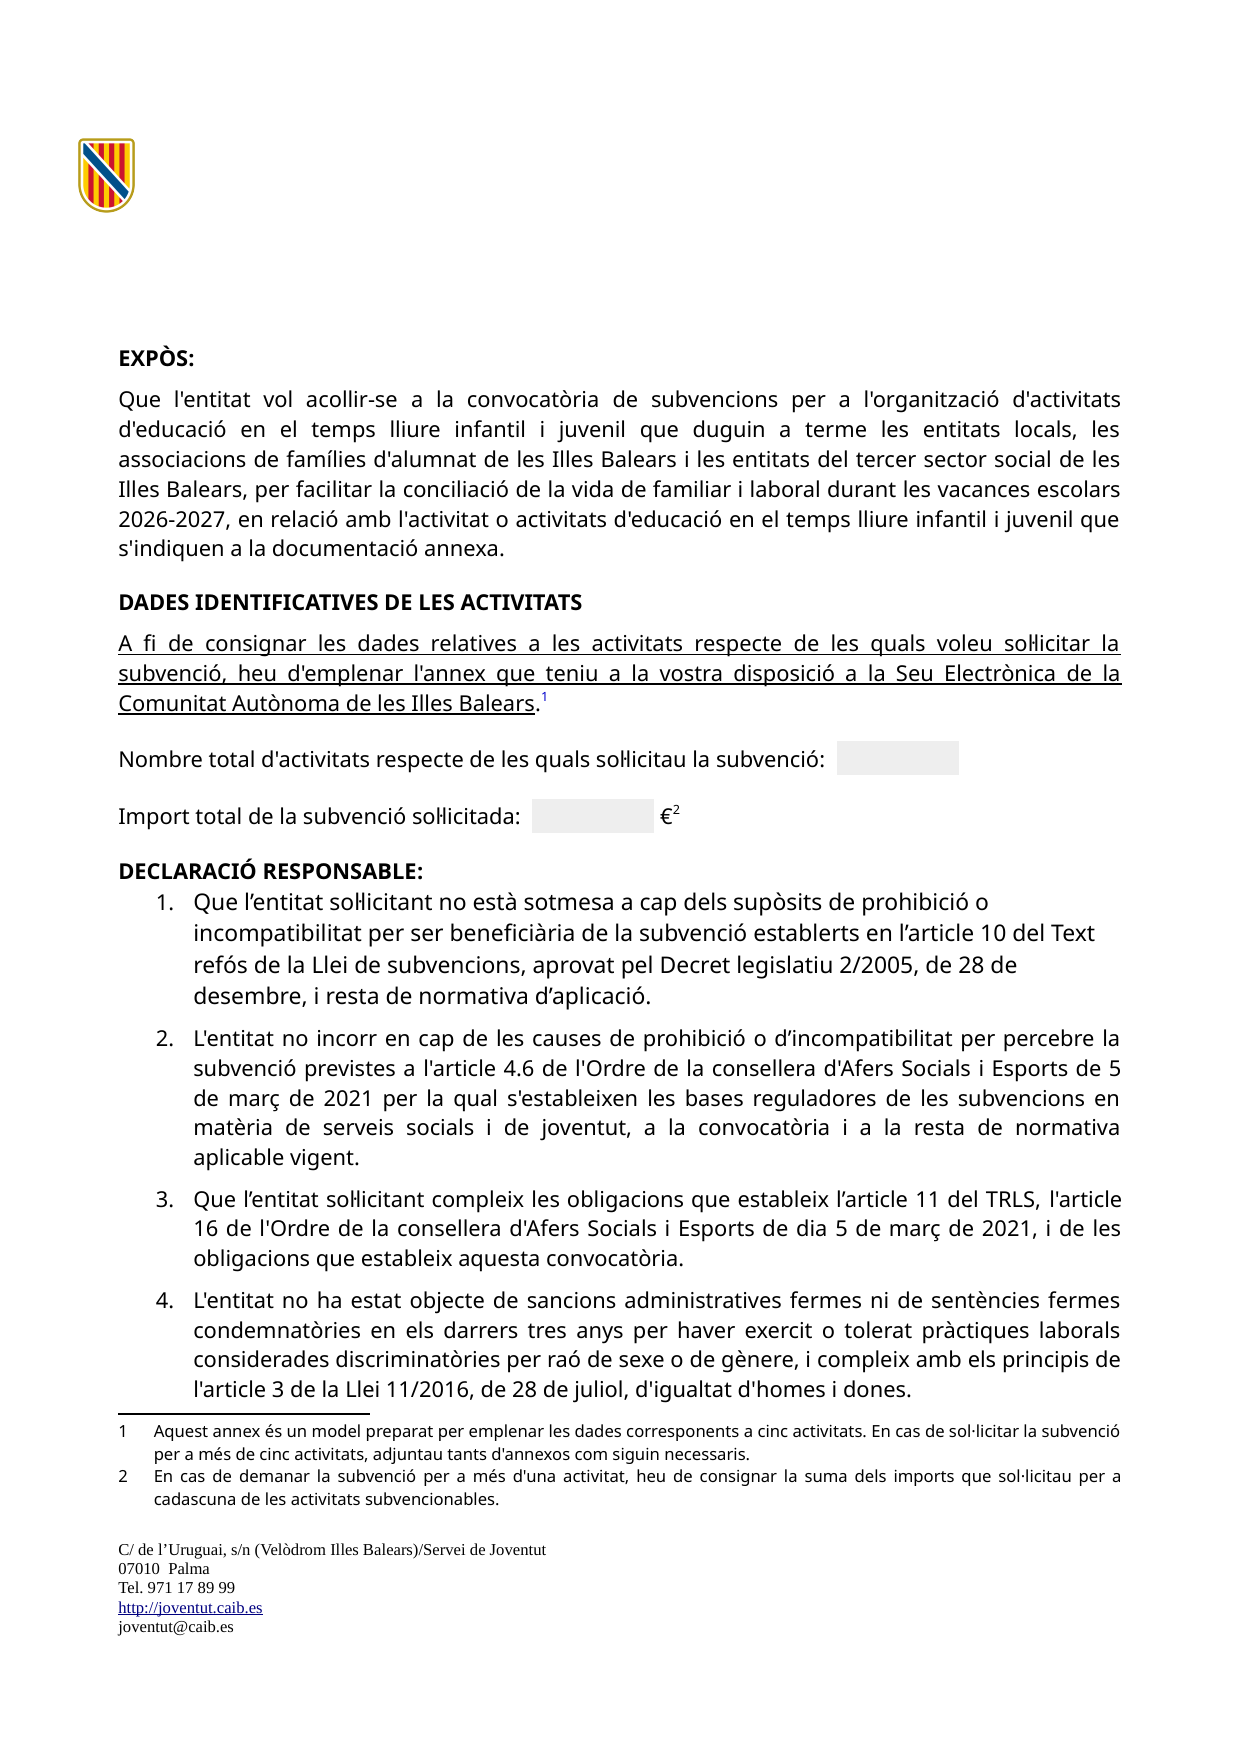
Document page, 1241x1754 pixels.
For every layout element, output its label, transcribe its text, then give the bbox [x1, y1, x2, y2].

text Nombre total d'activitats respecte de les quals sol·licitau la subvenció: [118, 741, 837, 775]
text Import total de la subvenció sol·licitada: € [654, 799, 1122, 833]
list Que l’entitat sol·licitant compleix les obligacions que estableix l’article 11 del TRLS, l'article 16 de l'Ordre de la consellera d'Afers Socials i Esports de dia 5 de març de 2021, i de les obligacions que estableix aquesta convocatòria. [156, 1184, 1122, 1273]
list L'entitat no incorr en cap de les causes de prohibició o d’incompatibilitat per percebre la subvenció previstes a l'article 4.6 de l'Ordre de la consellera d'Afers Socials i Esports de 5 de març de 2021 per la qual s'estableixen les bases reguladores de les subvencions en matèria de serveis socials i de joventut, a la convocatòria i a la resta de normativa aplicable vigent. [156, 1023, 1122, 1172]
text A fi de consignar les dades relatives a les activitats respecte de les quals voleu sol·licitar la subvenció, heu d'emplenar l'annex que teniu a la vostra disposició a la Seu Electrònica de la [118, 628, 1122, 683]
list Que l’entitat sol·licitant no està sotmesa a cap dels supòsits de prohibició o incompatibilitat per ser beneficiària de la subvenció establerts en l’article 10 del Text refós de la Llei de subvencions, aprovat pel Decret legislatiu 2/2005, de 28 de desembre, i resta de normativa d’aplicació. [156, 886, 1122, 1011]
text En cas de demanar la subvenció per a més d'una activitat, heu de consignar la suma dels imports que sol·licitau per a cadascuna de les activitats subvencionables. [118, 1465, 1122, 1511]
text Aquest annex és un model preparat per emplenar les dades corresponents a cinc activitats. En cas de sol·licitar la subvenció per a més de cinc activitats, adjuntau tants d'annexos com siguin necessaris. [118, 1420, 1122, 1465]
text EXPÒS: [118, 343, 1122, 373]
text DADES IDENTIFICATIVES DE LES ACTIVITATS [118, 587, 1122, 617]
picture [61, 110, 153, 241]
text Que l'entitat vol acollir-se a la convocatòria de subvencions per a l'organització d'activitats d'educació en el temps lliure infantil i juvenil que duguin a terme les entitats locals, les associacions de famílies d'alumnat de les Illes Balears i les entitats del tercer sector social de les Illes Balears, per facilitar la conciliació de la vida de familiar i laboral durant les vacances escolars 2026-2027, en relació amb l'activitat o activitats d'educació en el temps lliure infantil i juvenil que s'indiquen a la documentació annexa. [118, 384, 1122, 563]
text [959, 741, 1122, 775]
text Comunitat Autònoma de les Illes Balears. [118, 685, 1122, 718]
list L'entitat no ha estat objecte de sancions administratives fermes ni de sentències fermes condemnatòries en els darrers tres anys per haver exercit o tolerat pràctiques laborals considerades discriminatòries per raó de sexe o de gènere, i compleix amb els principis de l'article 3 de la Llei 11/2016, de 28 de juliol, d'igualtat d'homes i dones. [156, 1285, 1122, 1404]
text Import total de la subvenció sol·licitada: € [118, 799, 532, 833]
text DECLARACIÓ RESPONSABLE: [118, 856, 1122, 886]
